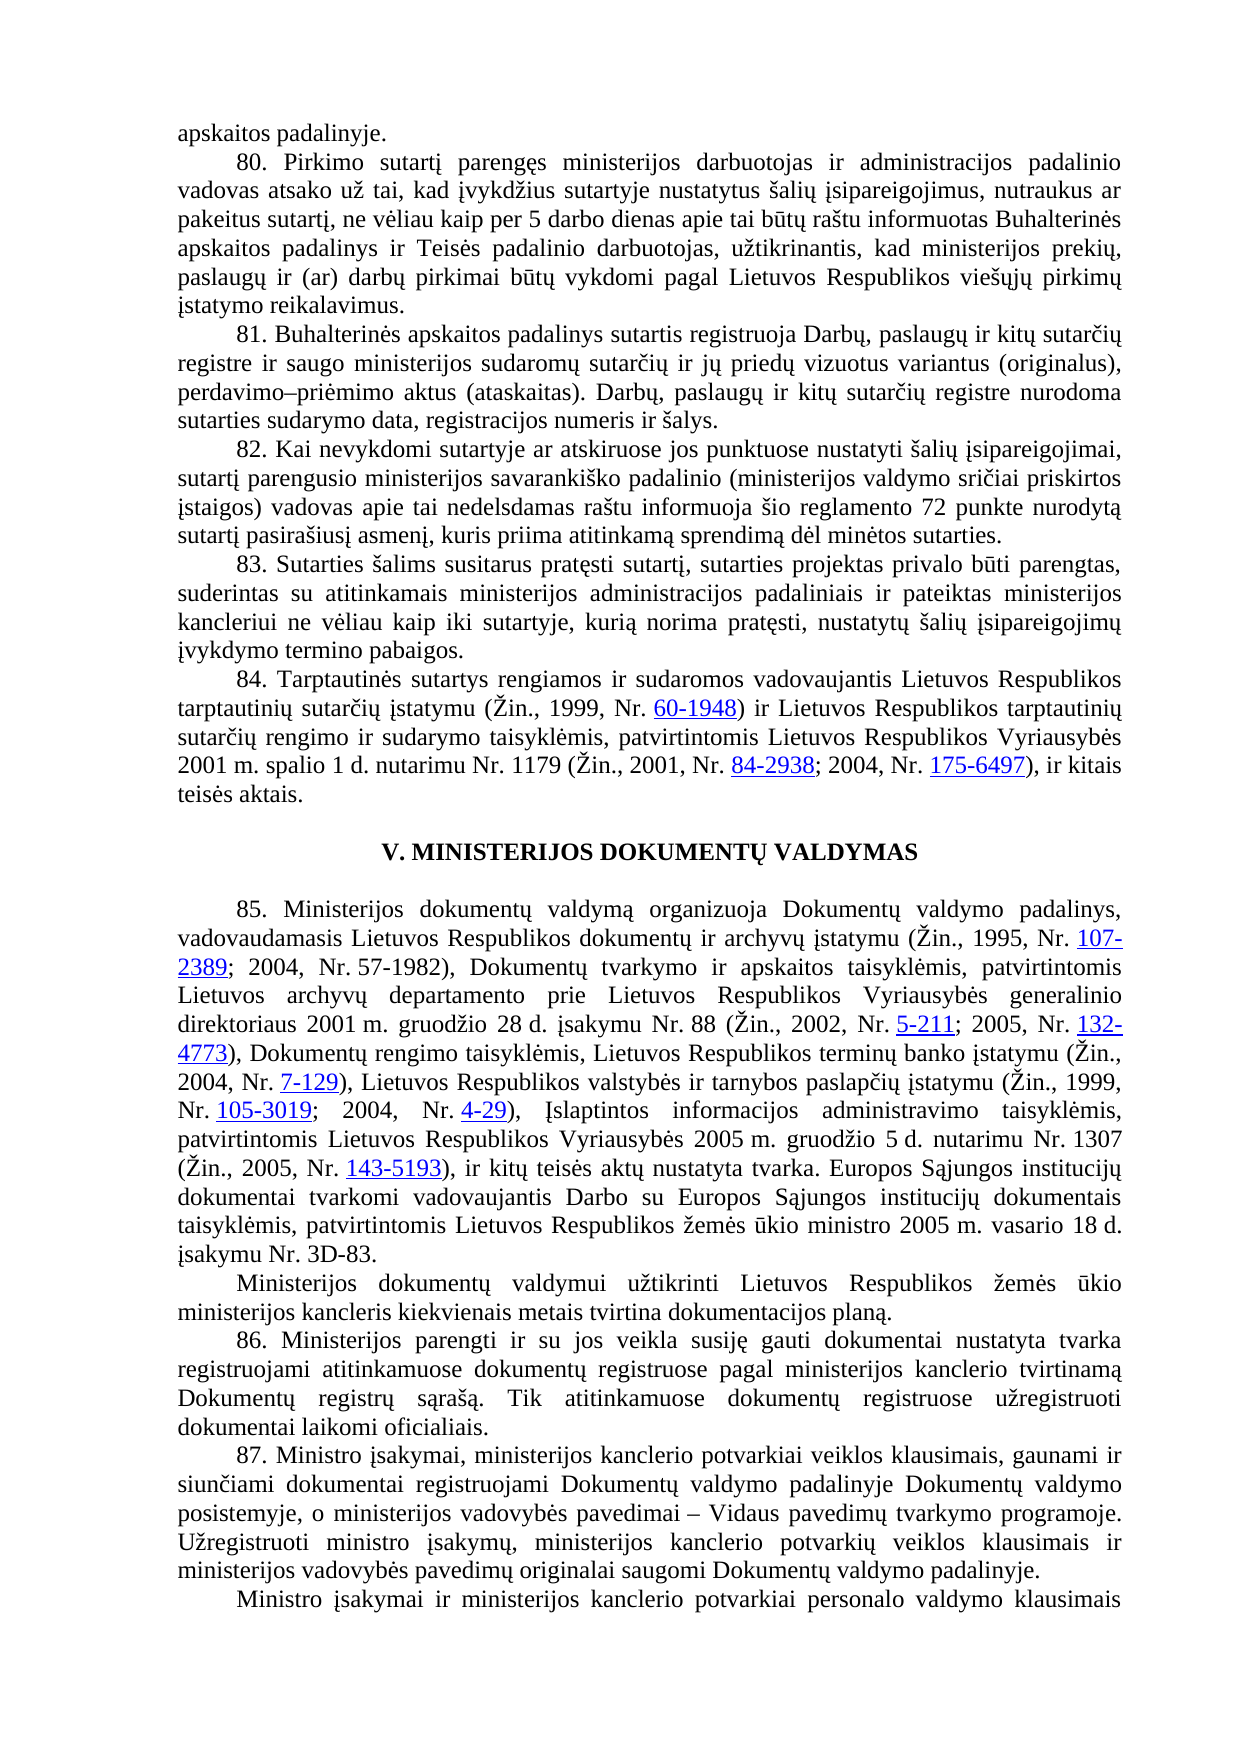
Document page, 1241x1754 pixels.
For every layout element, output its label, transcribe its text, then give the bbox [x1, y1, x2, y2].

text 82. Kai nevykdomi sutartyje ar atskiruose jos punktuose nustatyti šalių įsipareigojimai, sutartį parengusio ministerijos savarankiško padalinio (ministerijos valdymo sričiai priskirtos įstaigos) vadovas apie tai nedelsdamas raštu informuoja šio reglamento 72 punkte nurodytą sutartį pasirašiusį asmenį, kuris priima atitinkamą sprendimą dėl minėtos sutarties. [177, 434, 1122, 549]
text Ministro įsakymai ir ministerijos kanclerio potvarkiai personalo valdymo klausimais [177, 1584, 1122, 1613]
text 83. Sutarties šalims susitarus pratęsti sutartį, sutarties projektas privalo būti parengtas, suderintas su atitinkamais ministerijos administracijos padaliniais ir pateiktas ministerijos kancleriui ne vėliau kaip iki sutartyje, kurią norima pratęsti, nustatytų šalių įsipareigojimų įvykdymo termino pabaigos. [177, 549, 1122, 664]
text 80. Pirkimo sutartį parengęs ministerijos darbuotojas ir administracijos padalinio vadovas atsako už tai, kad įvykdžius sutartyje nustatytus šalių įsipareigojimus, nutraukus ar pakeitus sutartį, ne vėliau kaip per 5 darbo dienas apie tai būtų raštu informuotas Buhalterinės apskaitos padalinys ir Teisės padalinio darbuotojas, užtikrinantis, kad ministerijos prekių, paslaugų ir (ar) darbų pirkimai būtų vykdomi pagal Lietuvos Respublikos viešųjų pirkimų įstatymo reikalavimus. [177, 147, 1122, 319]
text 87. Ministro įsakymai, ministerijos kanclerio potvarkiai veiklos klausimais, gaunami ir siunčiami dokumentai registruojami Dokumentų valdymo padalinyje Dokumentų valdymo posistemyje, o ministerijos vadovybės pavedimai – Vidaus pavedimų tvarkymo programoje. Užregistruoti ministro įsakymų, ministerijos kanclerio potvarkių veiklos klausimais ir ministerijos vadovybės pavedimų originalai saugomi Dokumentų valdymo padalinyje. [177, 1441, 1122, 1584]
text apskaitos padalinyje. [177, 118, 1122, 147]
text V. MINISTERIJOS DOKUMENTŲ VALDYMAS [177, 837, 1122, 866]
text 86. Ministerijos parengti ir su jos veikla susiję gauti dokumentai nustatyta tvarka registruojami atitinkamuose dokumentų registruose pagal ministerijos kanclerio tvirtinamą Dokumentų registrų sąrašą. Tik atitinkamuose dokumentų registruose užregistruoti dokumentai laikomi oficialiais. [177, 1326, 1122, 1441]
text 84. Tarptautinės sutartys rengiamos ir sudaromos vadovaujantis Lietuvos Respublikos tarptautinių sutarčių įstatymu (Žin., 1999, Nr. 60-1948) ir Lietuvos Respublikos tarptautinių sutarčių rengimo ir sudarymo taisyklėmis, patvirtintomis Lietuvos Respublikos Vyriausybės 2001 m. spalio 1 d. nutarimu Nr. 1179 (Žin., 2001, Nr. 84-2938; 2004, Nr. 175-6497), ir kitais teisės aktais. [177, 664, 1122, 808]
text 85. Ministerijos dokumentų valdymą organizuoja Dokumentų valdymo padalinys, vadovaudamasis Lietuvos Respublikos dokumentų ir archyvų įstatymu (Žin., 1995, Nr. 107-2389; 2004, Nr. 57-1982), Dokumentų tvarkymo ir apskaitos taisyklėmis, patvirtintomis Lietuvos archyvų departamento prie Lietuvos Respublikos Vyriausybės generalinio direktoriaus 2001 m. gruodžio 28 d. įsakymu Nr. 88 (Žin., 2002, Nr. 5-211; 2005, Nr. 132-4773), Dokumentų rengimo taisyklėmis, Lietuvos Respublikos terminų banko įstatymu (Žin., 2004, Nr. 7-129), Lietuvos Respublikos valstybės ir tarnybos paslapčių įstatymu (Žin., 1999, Nr. 105-3019; 2004, Nr. 4-29), Įslaptintos informacijos administravimo taisyklėmis, patvirtintomis Lietuvos Respublikos Vyriausybės 2005 m. gruodžio 5 d. nutarimu Nr. 1307 (Žin., 2005, Nr. 143-5193), ir kitų teisės aktų nustatyta tvarka. Europos Sąjungos institucijų dokumentai tvarkomi vadovaujantis Darbo su Europos Sąjungos institucijų dokumentais taisyklėmis, patvirtintomis Lietuvos Respublikos žemės ūkio ministro 2005 m. vasario 18 d. įsakymu Nr. 3D-83. [177, 894, 1122, 1268]
text Ministerijos dokumentų valdymui užtikrinti Lietuvos Respublikos žemės ūkio ministerijos kancleris kiekvienais metais tvirtina dokumentacijos planą. [177, 1268, 1122, 1326]
text 81. Buhalterinės apskaitos padalinys sutartis registruoja Darbų, paslaugų ir kitų sutarčių registre ir saugo ministerijos sudaromų sutarčių ir jų priedų vizuotus variantus (originalus), perdavimo–priėmimo aktus (ataskaitas). Darbų, paslaugų ir kitų sutarčių registre nurodoma sutarties sudarymo data, registracijos numeris ir šalys. [177, 319, 1122, 434]
